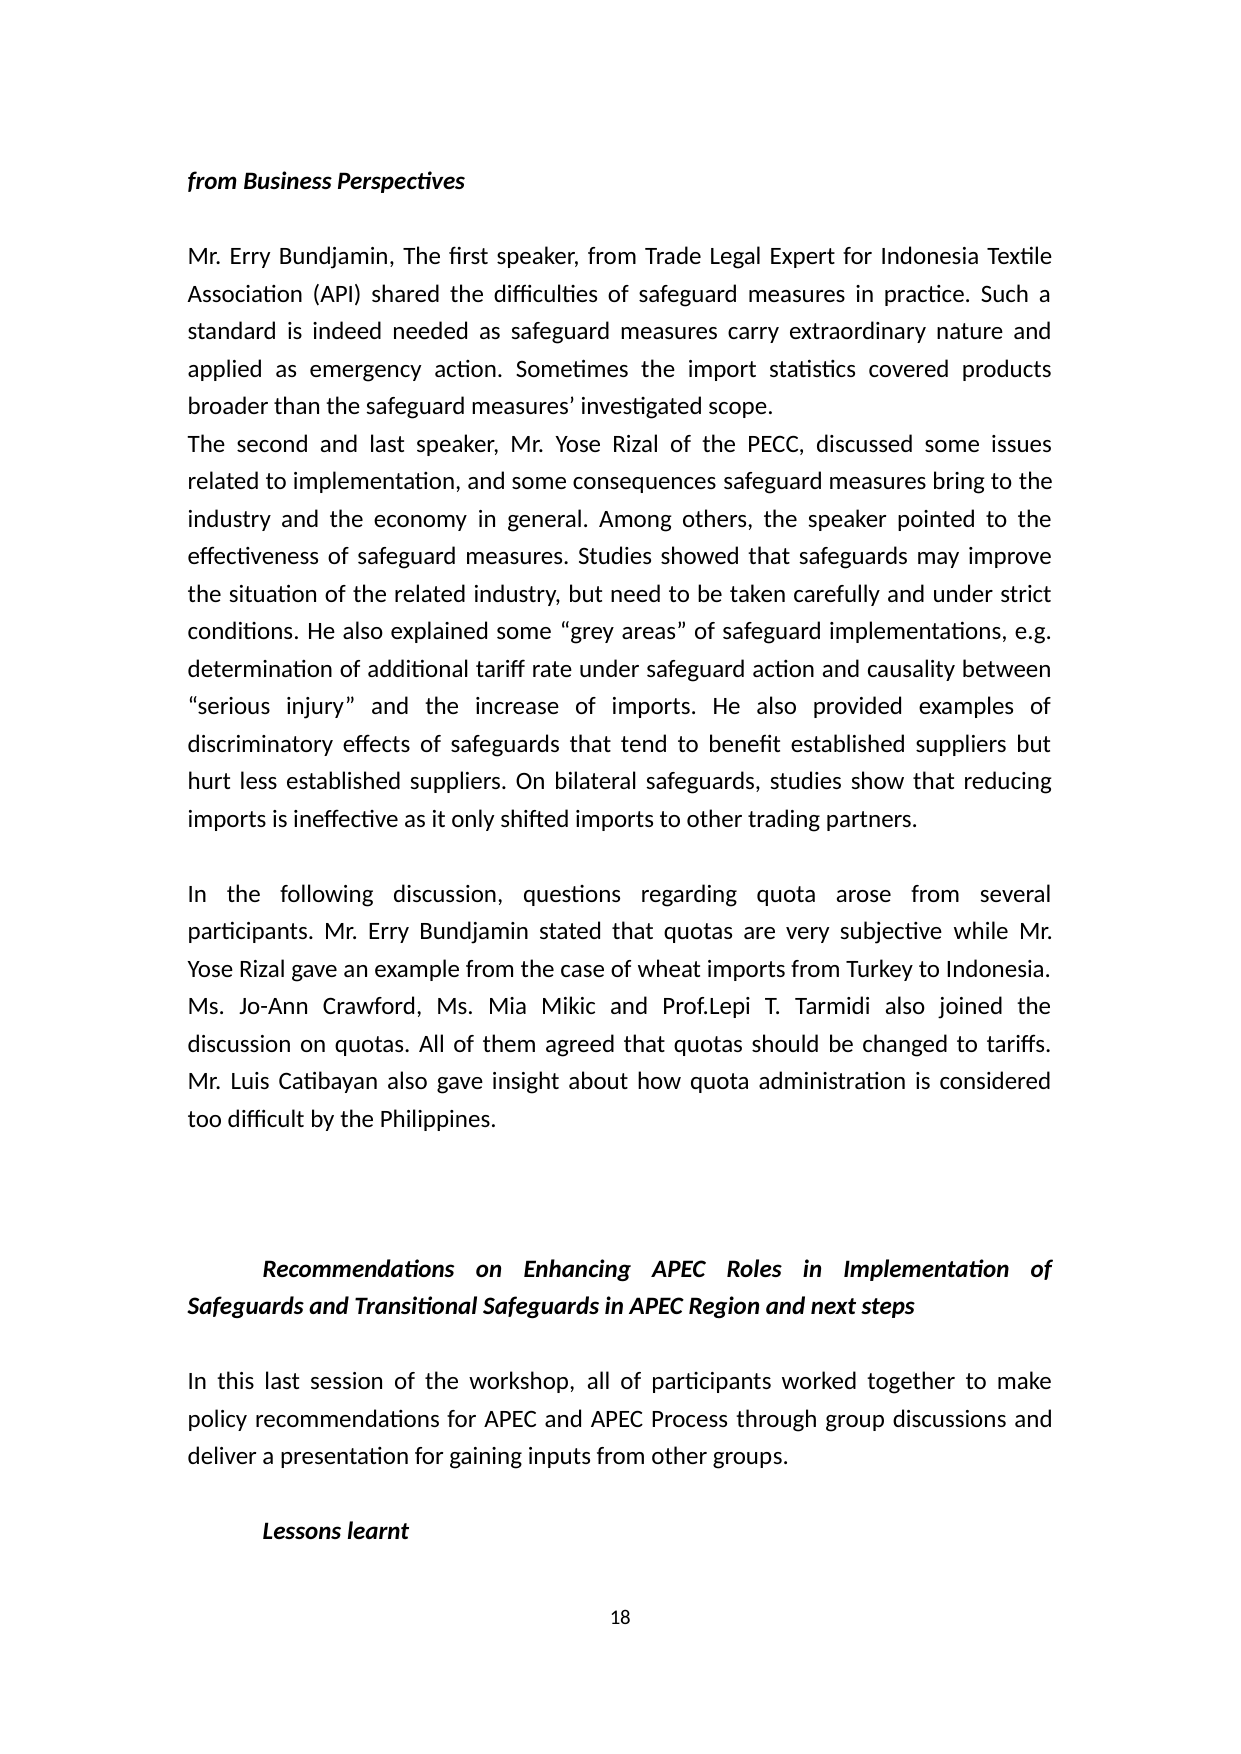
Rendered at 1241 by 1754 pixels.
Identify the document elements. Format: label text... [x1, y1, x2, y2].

text Recommendations on Enhancing APEC Roles in Implementation of Safeguards and Transitional Safeguards in APEC Region and next steps [187, 1252, 1053, 1327]
text In this last session of the workshop, all of participants worked together to make policy recommendations for APEC and APEC Process through group discussions and deliver a presentation for gaining inputs from other groups. [187, 1364, 1053, 1477]
text Mr. Erry Bundjamin, The first speaker, from Trade Legal Expert for Indonesia Textile Association (API) shared the difficulties of safeguard measures in practice. Such a standard is indeed needed as safeguard measures carry extraordinary nature and applied as emergency action. Sometimes the import statistics covered products broader than the safeguard measures’ investigated scope. [187, 239, 1053, 427]
text from Business Perspectives [187, 164, 1053, 202]
text Lessons learnt [187, 1514, 1053, 1552]
text The second and last speaker, Mr. Yose Rizal of the PECC, discussed some issues related to implementation, and some consequences safeguard measures bring to the industry and the economy in general. Among others, the speaker pointed to the effectiveness of safeguard measures. Studies showed that safeguards may improve the situation of the related industry, but need to be taken carefully and under strict conditions. He also explained some “grey areas” of safeguard implementations, e.g. determination of additional tariff rate under safeguard action and causality between “serious injury” and the increase of imports. He also provided examples of discriminatory effects of safeguards that tend to benefit established suppliers but hurt less established suppliers. On bilateral safeguards, studies show that reducing imports is ineffective as it only shifted imports to other trading partners. [187, 427, 1053, 839]
text In the following discussion, questions regarding quota arose from several participants. Mr. Erry Bundjamin stated that quotas are very subjective while Mr. Yose Rizal gave an example from the case of wheat imports from Turkey to Indonesia. Ms. Jo-Ann Crawford, Ms. Mia Mikic and Prof.Lepi T. Tarmidi also joined the discussion on quotas. All of them agreed that quotas should be changed to tariffs. Mr. Luis Catibayan also gave insight about how quota administration is considered too difficult by the Philippines. [187, 877, 1053, 1139]
